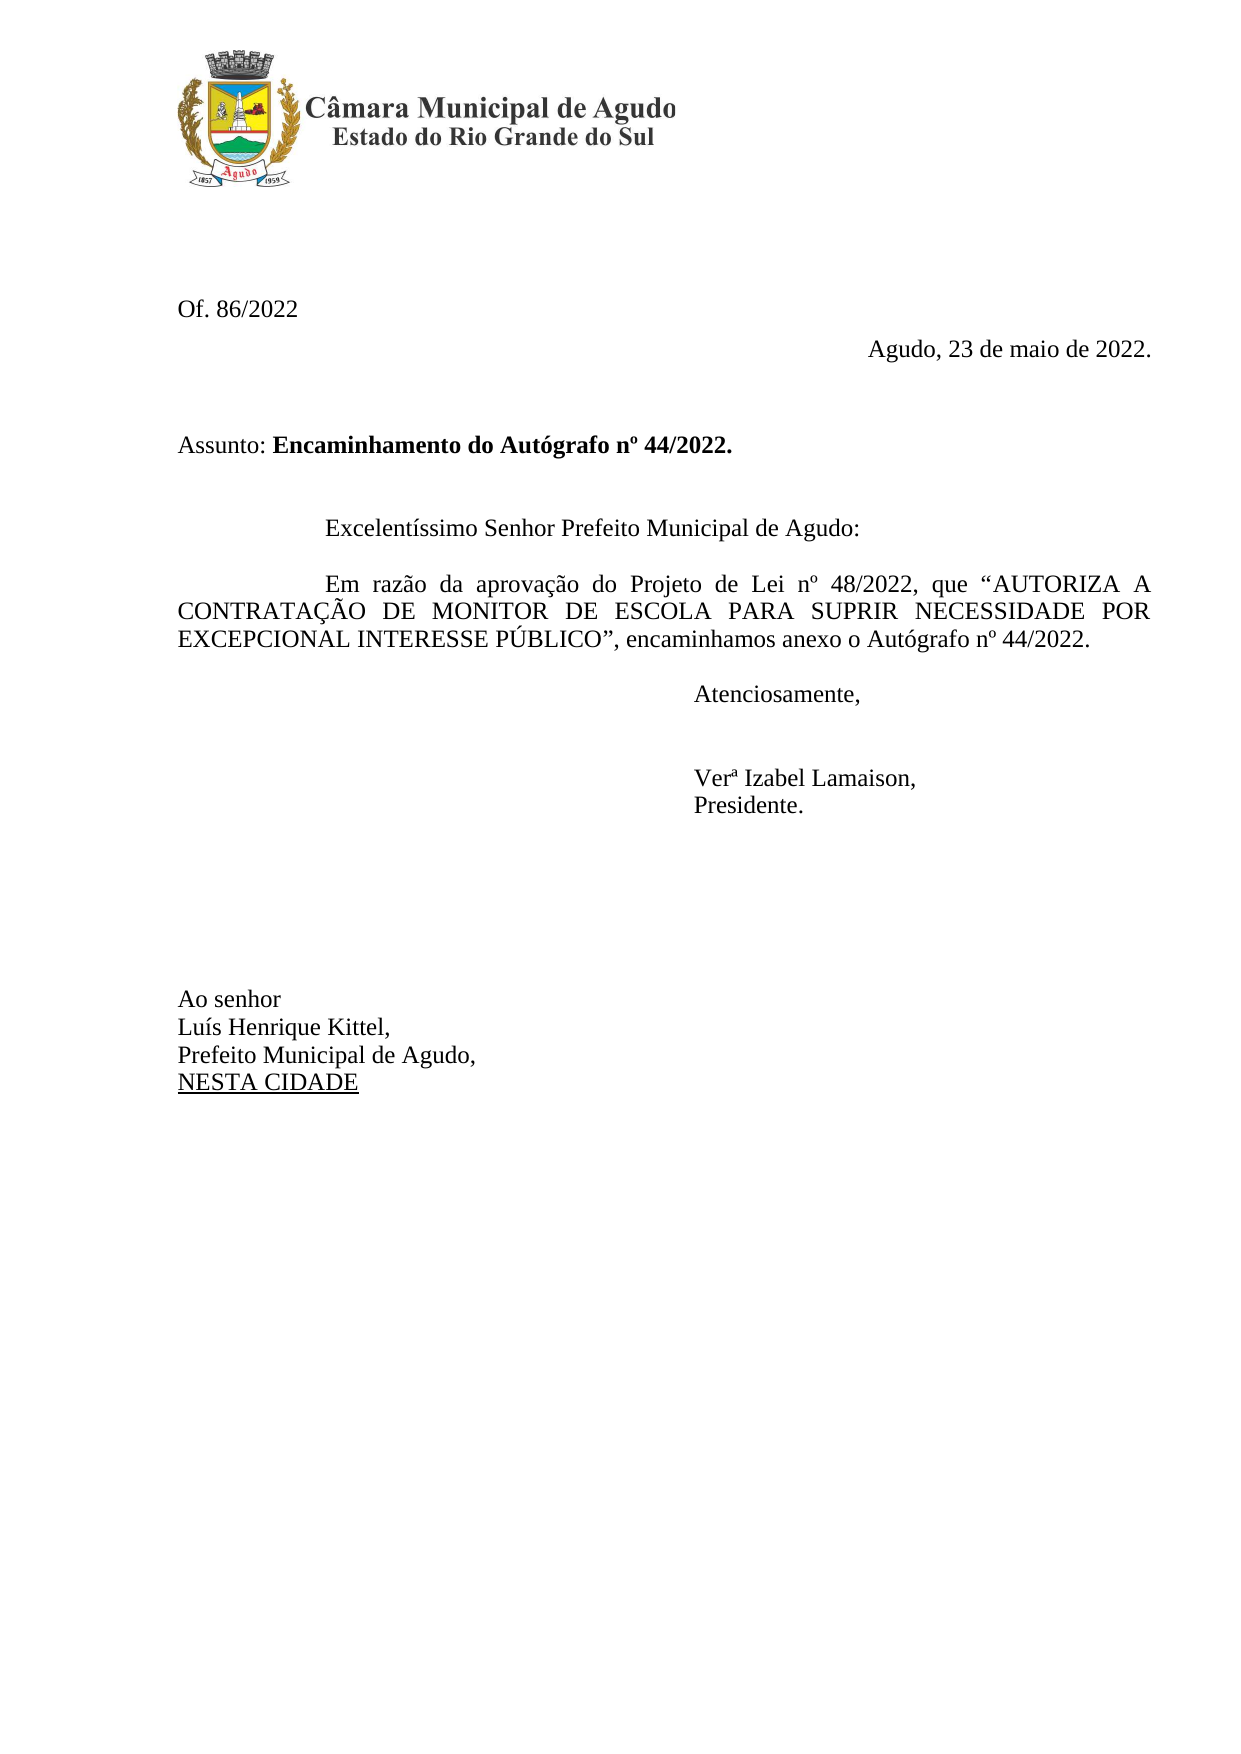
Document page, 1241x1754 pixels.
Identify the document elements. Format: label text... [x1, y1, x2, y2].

text Verª Izabel Lamaison, [546, 764, 1152, 791]
text Excelentíssimo Senhor Prefeito Municipal de Agudo: [177, 514, 1152, 542]
text Assunto: Encaminhamento do Autógrafo nº 44/2022. [177, 431, 1152, 459]
text Agudo, 23 de maio de 2022. [177, 336, 1152, 363]
picture [177, 50, 676, 187]
text Of. 86/2022 [177, 295, 1152, 323]
text Ao senhor [177, 985, 1152, 1013]
text Presidente. [546, 791, 1152, 819]
text NESTA CIDADE [177, 1068, 1152, 1096]
text Em razão da aprovação do Projeto de Lei nº 48/2022, que “AUTORIZA A CONTRATAÇÃO DE MONITOR DE ESCOLA PARA SUPRIR NECESSIDADE POR EXCEPCIONAL INTERESSE PÚBLICO”, encaminhamos anexo o Autógrafo nº 44/2022. [177, 570, 1152, 653]
text Luís Henrique Kittel, [177, 1013, 1152, 1041]
text Atenciosamente, [546, 681, 1152, 708]
text Prefeito Municipal de Agudo, [177, 1041, 1152, 1068]
